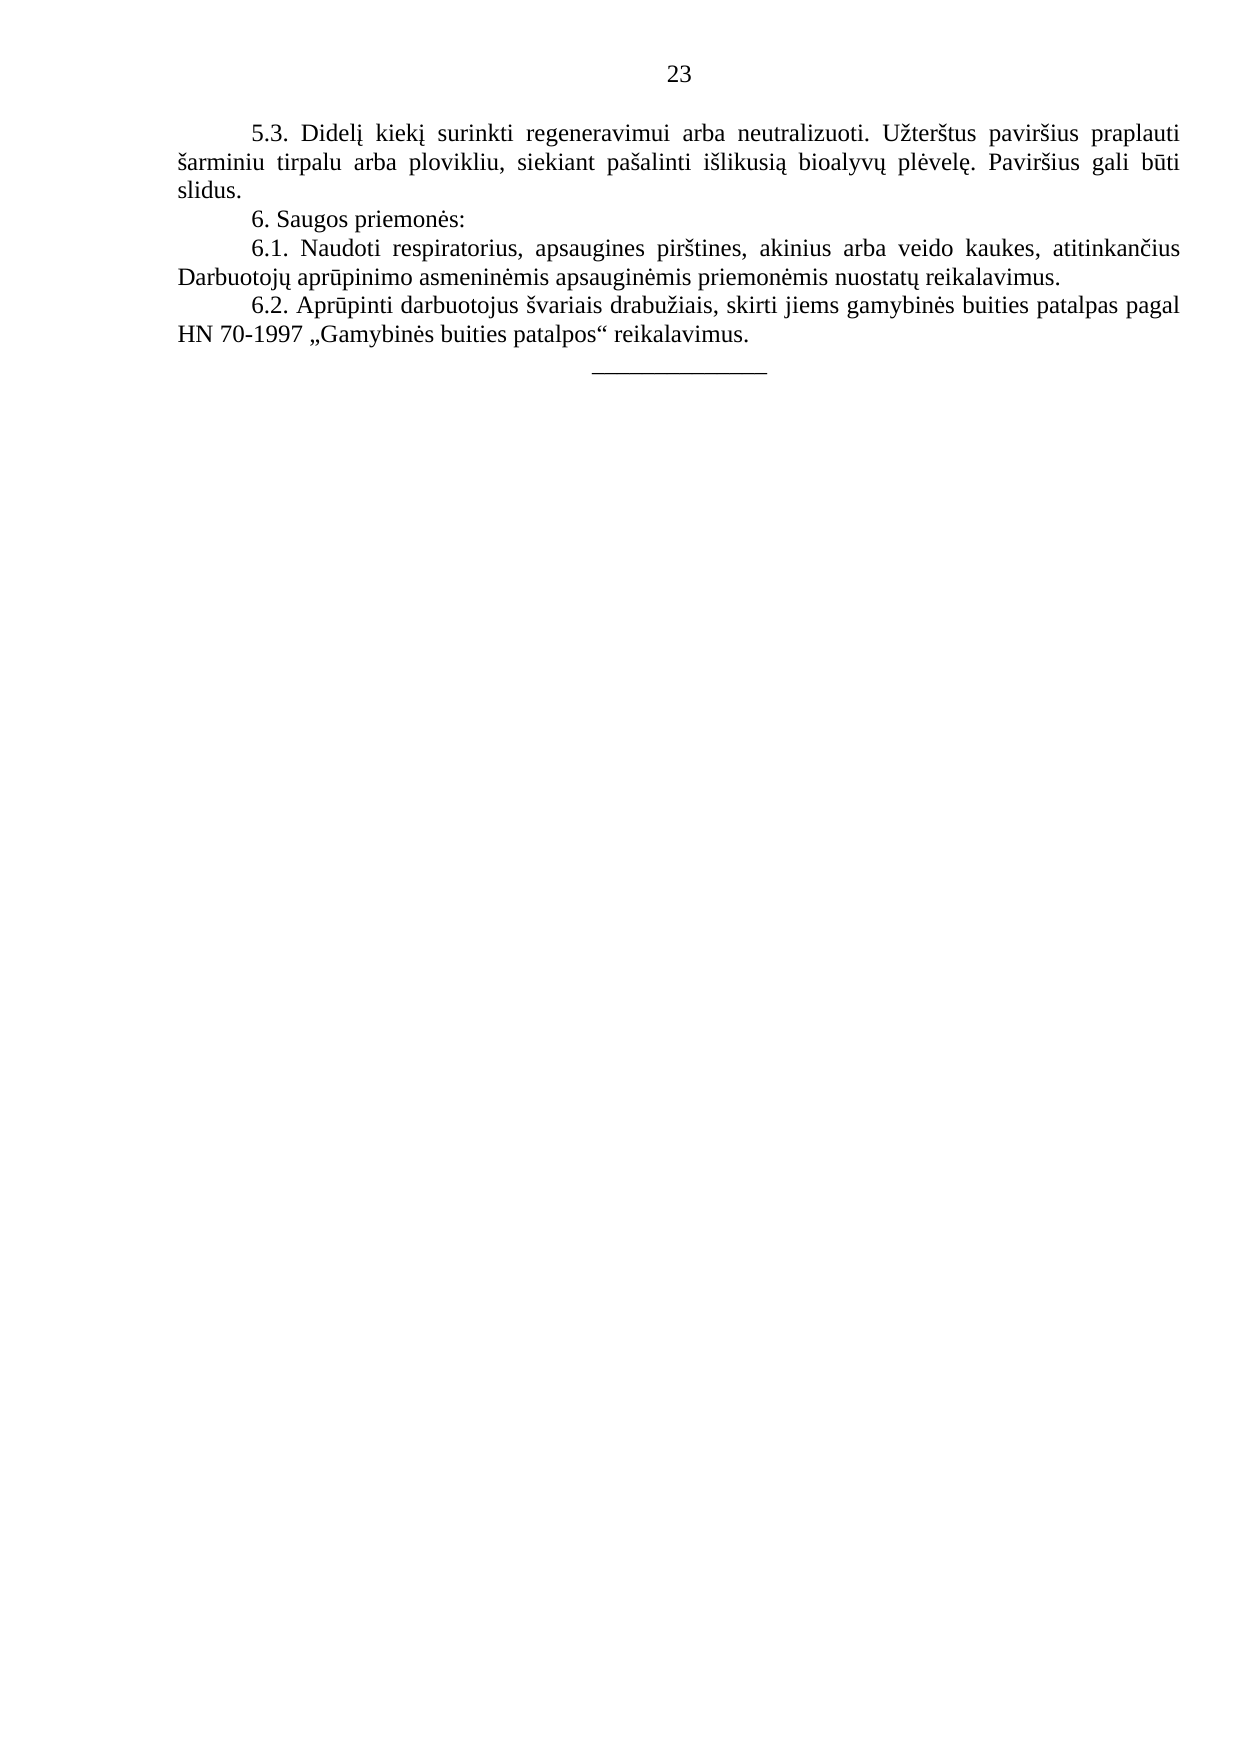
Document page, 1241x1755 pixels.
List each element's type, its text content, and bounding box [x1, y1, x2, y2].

text 6.2. Aprūpinti darbuotojus švariais drabužiais, skirti jiems gamybinės buities patalpas pagal HN 70-1997 „Gamybinės buities patalpos“ reikalavimus. [177, 291, 1181, 348]
text 5.3. Didelį kiekį surinkti regeneravimui arba neutralizuoti. Užterštus paviršius praplauti šarminiu tirpalu arba plovikliu, siekiant pašalinti išlikusią bioalyvų plėvelę. Paviršius gali būti slidus. [177, 118, 1181, 204]
text ______________ [177, 348, 1181, 377]
text 6. Saugos priemonės: [177, 204, 1181, 233]
text 6.1. Naudoti respiratorius, apsaugines pirštines, akinius arba veido kaukes, atitinkančius Darbuotojų aprūpinimo asmeninėmis apsauginėmis priemonėmis nuostatų reikalavimus. [177, 233, 1181, 291]
